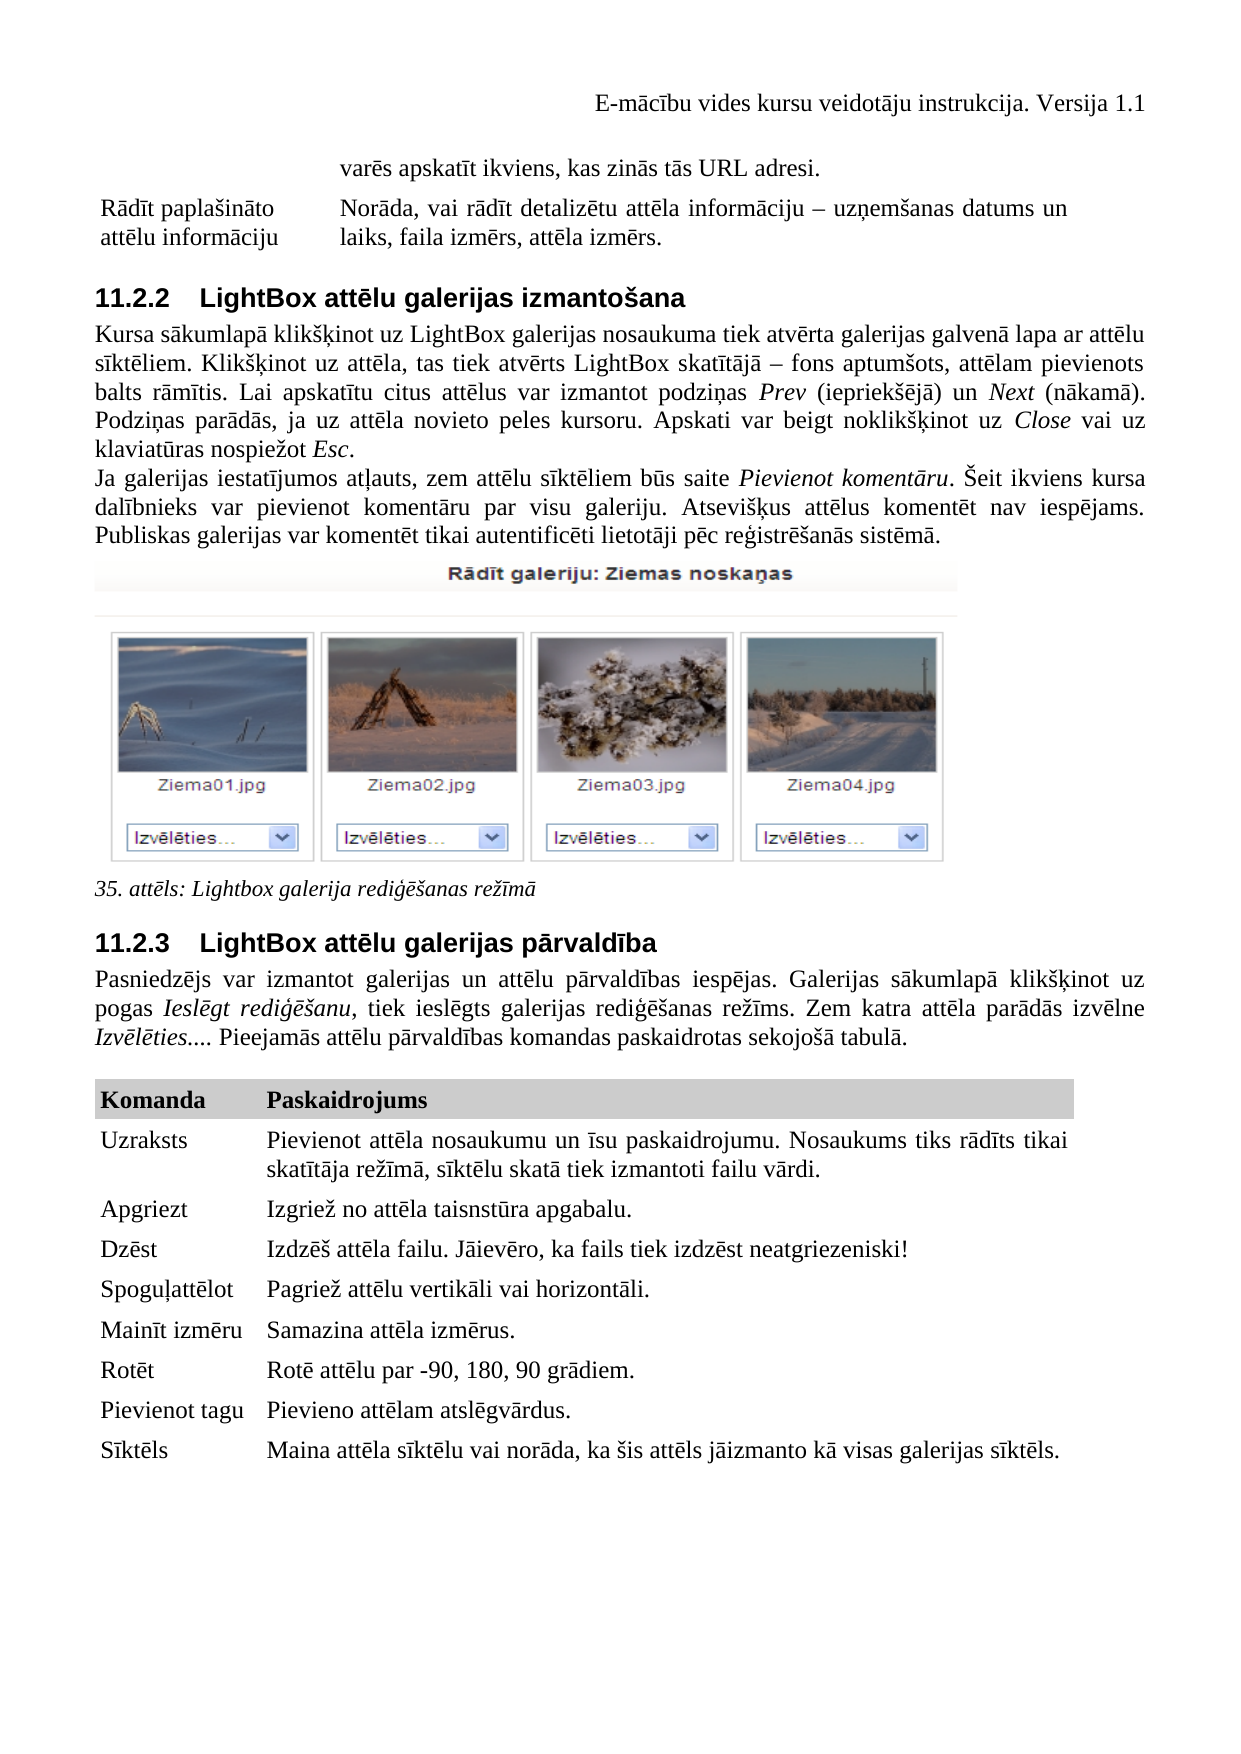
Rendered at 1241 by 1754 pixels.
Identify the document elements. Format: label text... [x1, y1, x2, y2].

subtitle LightBox attēlu galerijas izmantošana [94, 282, 1146, 313]
table_cell Uzraksts [95, 1119, 261, 1188]
table_cell Norāda, vai rādīt detalizētu attēla informāciju – uzņemšanas datums un laiks, faila izmērs, attēla izmērs. [334, 188, 1074, 257]
table_cell Rotē attēlu par -90, 180, 90 grādiem. [261, 1349, 1074, 1389]
table_cell Pievienot attēla nosaukumu un īsu paskaidrojumu. Nosaukums tiks rādīts tikai skatītāja režīmā, sīktēlu skatā tiek izmantoti failu vārdi. [261, 1119, 1074, 1188]
table_header Komanda [95, 1079, 261, 1119]
picture [94, 561, 958, 863]
table_cell Sīktēls [95, 1430, 261, 1470]
text Kursa sākumlapā klikšķinot uz LightBox galerijas nosaukuma tiek atvērta galerijas galvenā lapa ar attēlu sīktēliem. Klikšķinot uz attēla, tas tiek atvērts LightBox skatītājā – fons aptumšots, attēlam pievienots balts rāmītis. Lai apskatītu citus attēlus var izmantot podziņas Prev (iepriekšējā) un Next (nākamā). Podziņas parādās, ja uz attēla novieto peles kursoru. Apskati var beigt noklikšķinot uz Close vai uz klaviatūras nospiežot Esc. [94, 319, 1146, 463]
text Pasniedzējs var izmantot galerijas un attēlu pārvaldības iespējas. Galerijas sākumlapā klikšķinot uz pogas Ieslēgt rediģēšanu, tiek ieslēgts galerijas rediģēšanas režīms. Zem katra attēla parādās izvēlne Izvēlēties.... Pieejamās attēlu pārvaldības komandas paskaidrotas sekojošā tabulā. [94, 964, 1146, 1050]
table_cell Mainīt izmēru [95, 1309, 261, 1349]
table_cell Dzēst [95, 1229, 261, 1269]
table_cell Izgriež no attēla taisnstūra apgabalu. [261, 1188, 1074, 1228]
table_cell Maina attēla sīktēlu vai norāda, ka šis attēls jāizmanto kā visas galerijas sīktēls. [261, 1430, 1074, 1470]
table_cell Apgriezt [95, 1188, 261, 1228]
table_cell Izdzēš attēla failu. Jāievēro, ka fails tiek izdzēst neatgriezeniski! [261, 1229, 1074, 1269]
text Ja galerijas iestatījumos atļauts, zem attēlu sīktēliem būs saite Pievienot komentāru. Šeit ikviens kursa dalībnieks var pievienot komentāru par visu galeriju. Atsevišķus attēlus komentēt nav iespējams. Publiskas galerijas var komentēt tikai autentificēti lietotāji pēc reģistrēšanās sistēmā. [94, 463, 1146, 549]
table_cell Pagriež attēlu vertikāli vai horizontāli. [261, 1269, 1074, 1309]
text 35. attēls: Lightbox galerija rediģēšanas režīmā [94, 875, 1060, 902]
table_cell Spoguļattēlot [95, 1269, 261, 1309]
table_cell Rādīt paplašināto attēlu informāciju [95, 188, 334, 257]
table_cell Pievienot tagu [95, 1389, 261, 1429]
table_cell [95, 148, 334, 188]
table_cell Pievieno attēlam atslēgvārdus. [261, 1389, 1074, 1429]
table_cell Rotēt [95, 1349, 261, 1389]
table_cell Samazina attēla izmērus. [261, 1309, 1074, 1349]
table_header Paskaidrojums [261, 1079, 1074, 1119]
subtitle LightBox attēlu galerijas pārvaldība [94, 927, 1146, 958]
table_cell varēs apskatīt ikviens, kas zinās tās URL adresi. [334, 148, 1074, 188]
